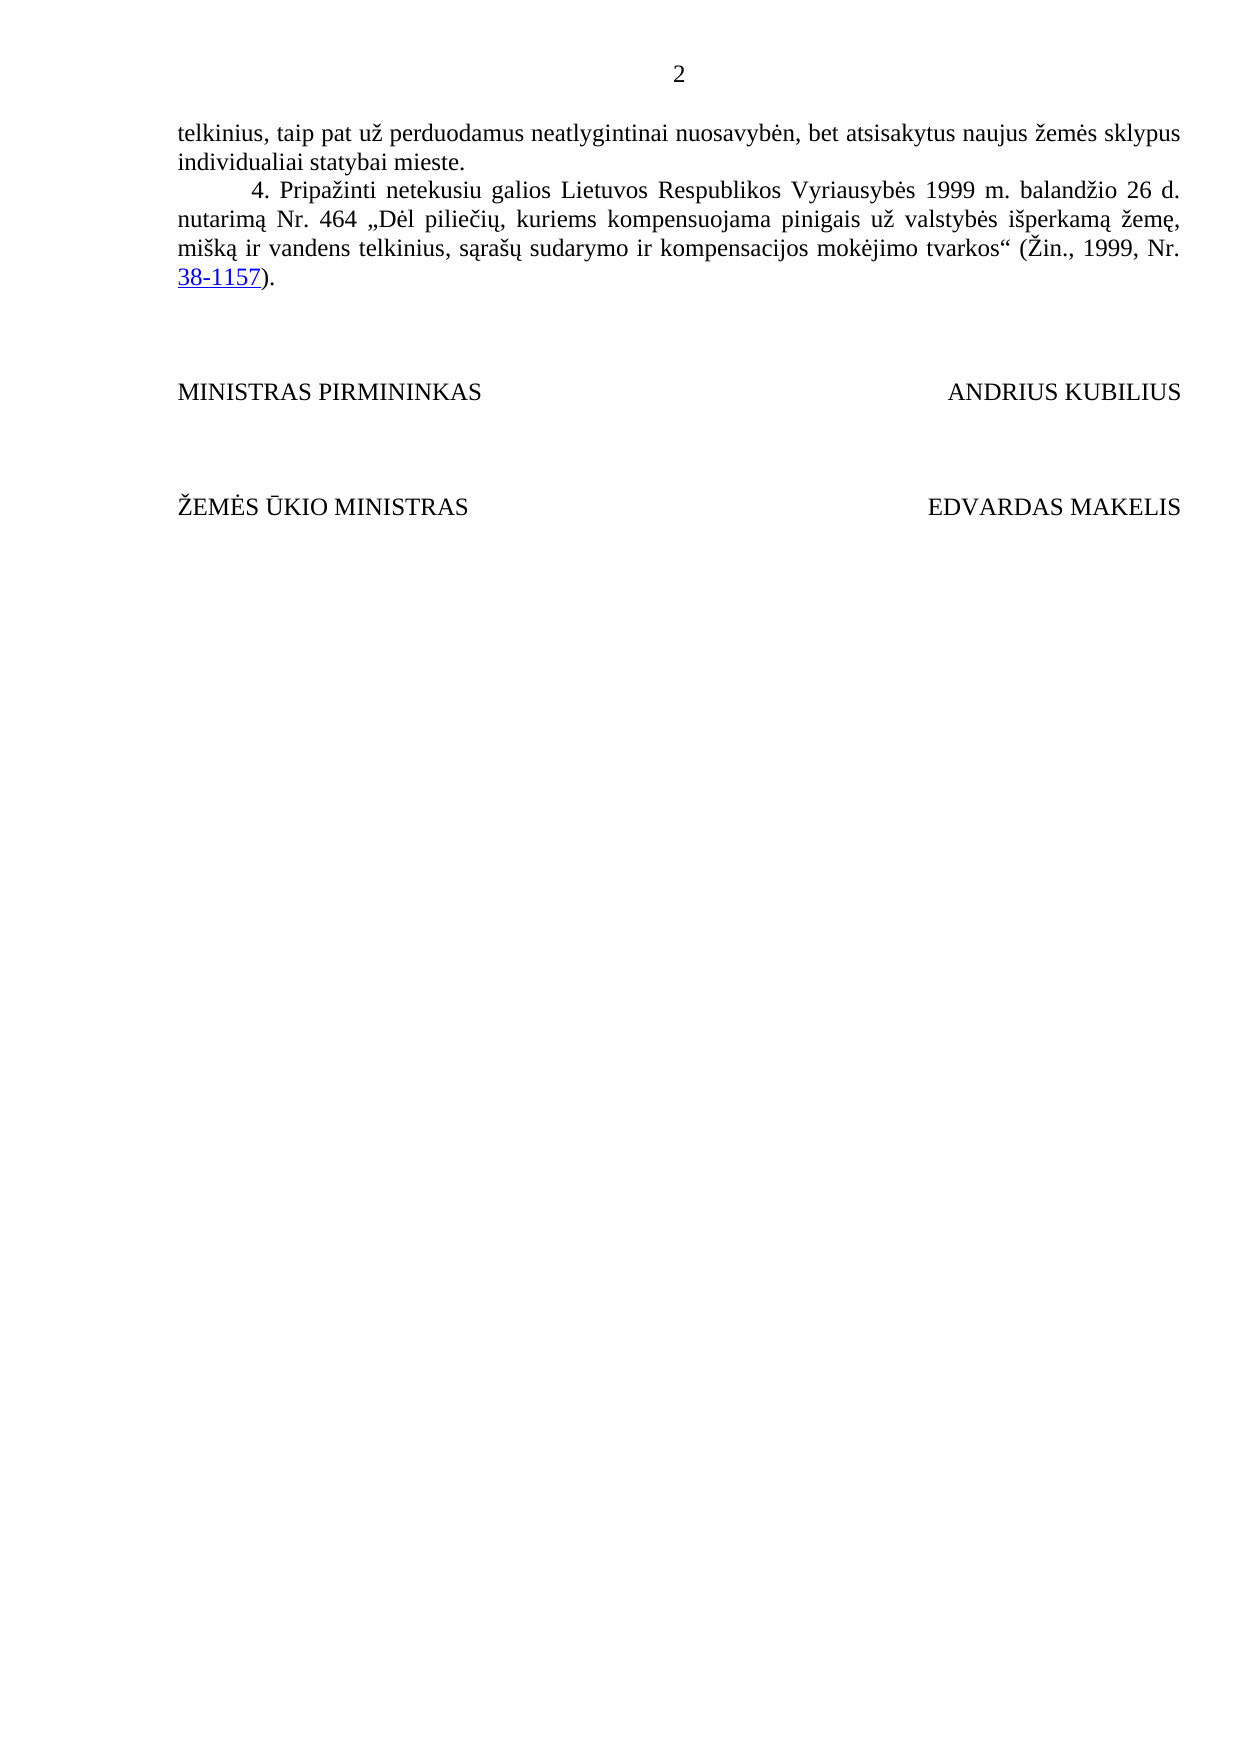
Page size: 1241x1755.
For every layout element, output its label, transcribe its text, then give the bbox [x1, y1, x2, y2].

text telkinius, taip pat už perduodamus neatlygintinai nuosavybėn, bet atsisakytus naujus žemės sklypus individualiai statybai mieste. [177, 118, 1181, 176]
text Žemės ūkio ministras Edvardas Makelis [177, 492, 1181, 521]
text Ministras Pirmininkas Andrius Kubilius [177, 377, 1181, 406]
text 4. Pripažinti netekusiu galios Lietuvos Respublikos Vyriausybės 1999 m. balandžio 26 d. nutarimą Nr. 464 „Dėl piliečių, kuriems kompensuojama pinigais už valstybės išperkamą žemę, mišką ir vandens telkinius, sąrašų sudarymo ir kompensacijos mokėjimo tvarkos“ (Žin., 1999, Nr. 38-1157). [177, 176, 1181, 291]
